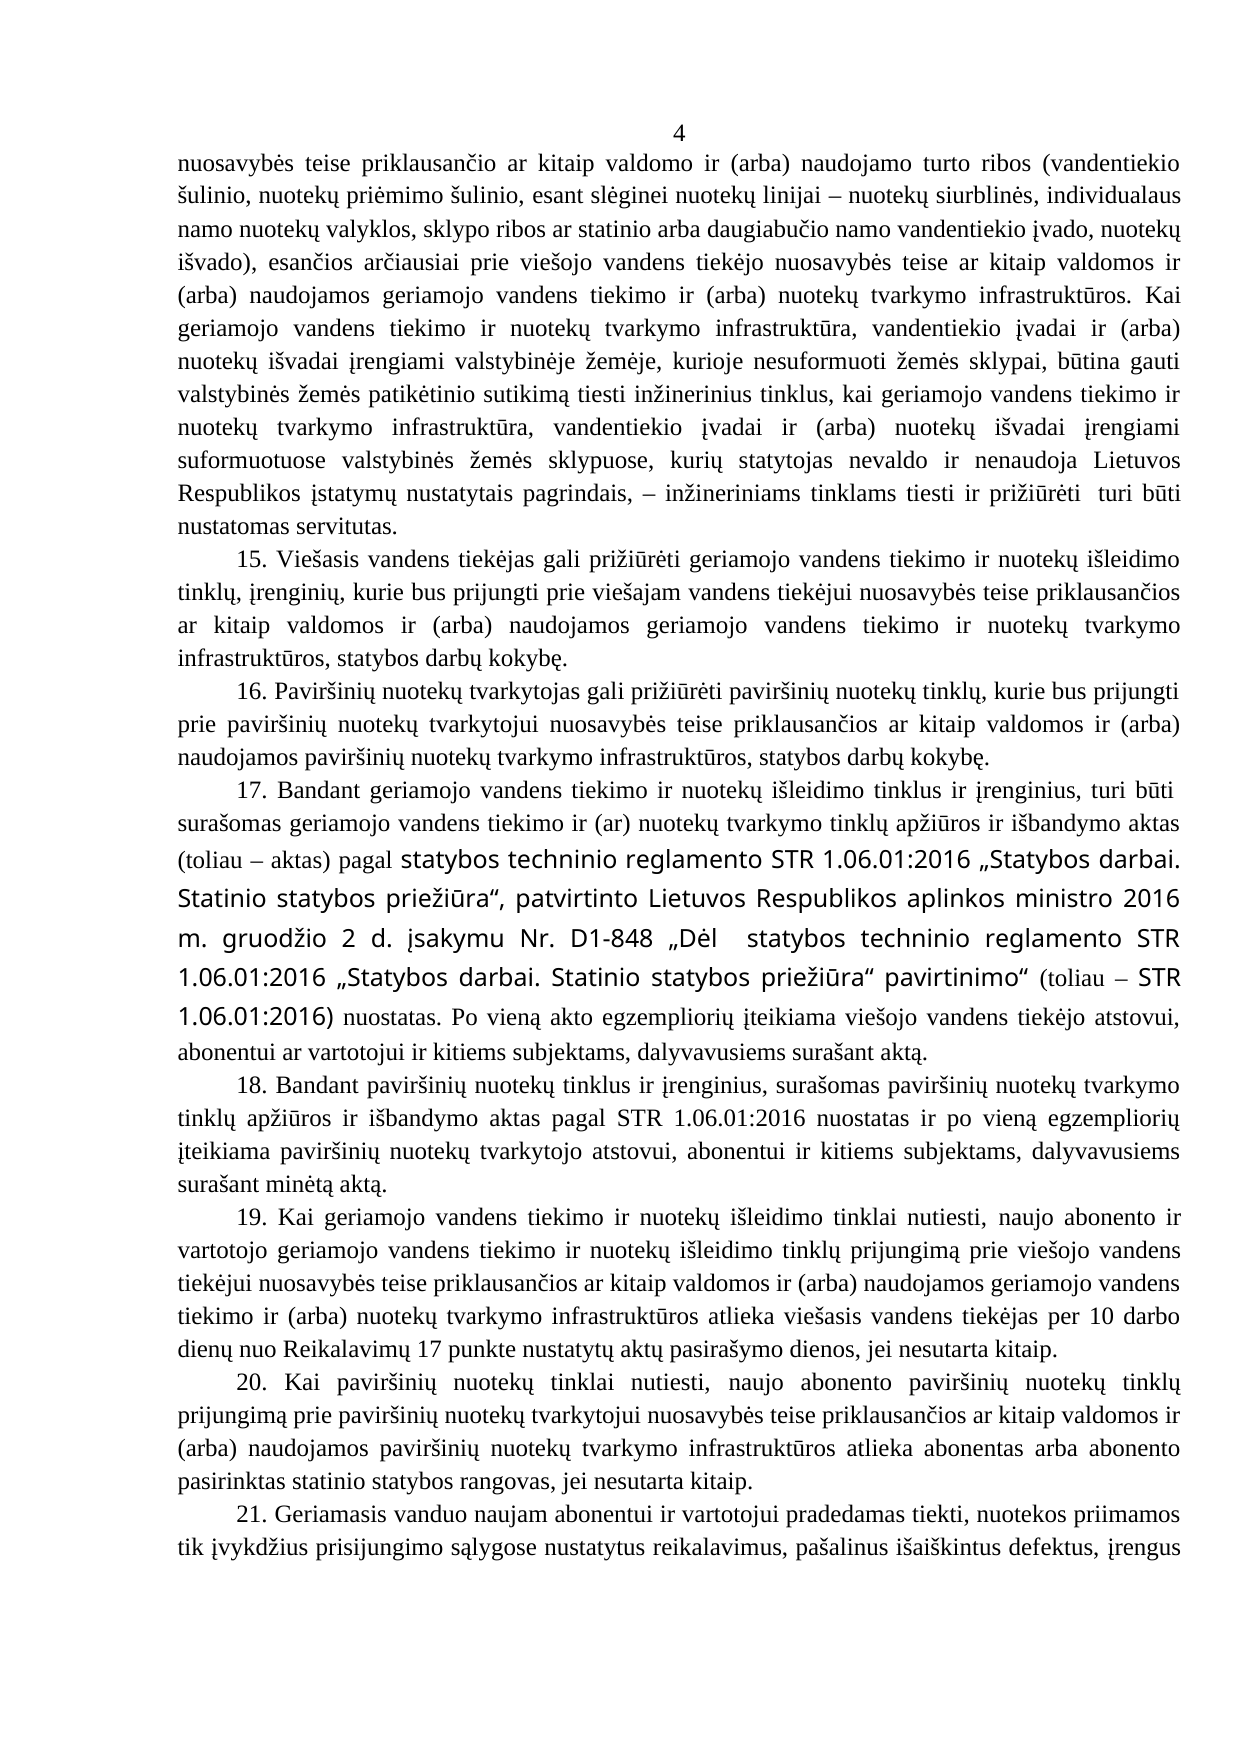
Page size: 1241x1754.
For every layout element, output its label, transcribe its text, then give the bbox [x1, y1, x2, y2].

text nuosavybės teise priklausančio ar kitaip valdomo ir (arba) naudojamo turto ribos (vandentiekio šulinio, nuotekų priėmimo šulinio, esant slėginei nuotekų linijai – nuotekų siurblinės, individualaus namo nuotekų valyklos, sklypo ribos ar statinio arba daugiabučio namo vandentiekio įvado, nuotekų išvado), esančios arčiausiai prie viešojo vandens tiekėjo nuosavybės teise ar kitaip valdomos ir (arba) naudojamos geriamojo vandens tiekimo ir (arba) nuotekų tvarkymo infrastruktūros. Kai geriamojo vandens tiekimo ir nuotekų tvarkymo infrastruktūra, vandentiekio įvadai ir (arba) nuotekų išvadai įrengiami valstybinėje žemėje, kurioje nesuformuoti žemės sklypai, būtina gauti valstybinės žemės patikėtinio sutikimą tiesti inžinerinius tinklus, kai geriamojo vandens tiekimo ir nuotekų tvarkymo infrastruktūra, vandentiekio įvadai ir (arba) nuotekų išvadai įrengiami suformuotuose valstybinės žemės sklypuose, kurių statytojas nevaldo ir nenaudoja Lietuvos Respublikos įstatymų nustatytais pagrindais, – inžineriniams tinklams tiesti ir prižiūrėti turi būti nustatomas servitutas. [177, 148, 1181, 539]
text 21. Geriamasis vanduo naujam abonentui ir vartotojui pradedamas tiekti, nuotekos priimamos tik įvykdžius prisijungimo sąlygose nustatytus reikalavimus, pašalinus išaiškintus defektus, įrengus [177, 1499, 1181, 1561]
text 19. Kai geriamojo vandens tiekimo ir nuotekų išleidimo tinklai nutiesti, naujo abonento ir vartotojo geriamojo vandens tiekimo ir nuotekų išleidimo tinklų prijungimą prie viešojo vandens tiekėjui nuosavybės teise priklausančios ar kitaip valdomos ir (arba) naudojamos geriamojo vandens tiekimo ir (arba) nuotekų tvarkymo infrastruktūros atlieka viešasis vandens tiekėjas per 10 darbo dienų nuo Reikalavimų 17 punkte nustatytų aktų pasirašymo dienos, jei nesutarta kitaip. [177, 1202, 1181, 1363]
text 15. Viešasis vandens tiekėjas gali prižiūrėti geriamojo vandens tiekimo ir nuotekų išleidimo tinklų, įrenginių, kurie bus prijungti prie viešajam vandens tiekėjui nuosavybės teise priklausančios ar kitaip valdomos ir (arba) naudojamos geriamojo vandens tiekimo ir nuotekų tvarkymo infrastruktūros, statybos darbų kokybę. [177, 544, 1181, 672]
text 16. Paviršinių nuotekų tvarkytojas gali prižiūrėti paviršinių nuotekų tinklų, kurie bus prijungti prie paviršinių nuotekų tvarkytojui nuosavybės teise priklausančios ar kitaip valdomos ir (arba) naudojamos paviršinių nuotekų tvarkymo infrastruktūros, statybos darbų kokybę. [177, 676, 1181, 771]
text 20. Kai paviršinių nuotekų tinklai nutiesti, naujo abonento paviršinių nuotekų tinklų prijungimą prie paviršinių nuotekų tvarkytojui nuosavybės teise priklausančios ar kitaip valdomos ir (arba) naudojamos paviršinių nuotekų tvarkymo infrastruktūros atlieka abonentas arba abonento pasirinktas statinio statybos rangovas, jei nesutarta kitaip. [177, 1367, 1181, 1495]
text 17. Bandant geriamojo vandens tiekimo ir nuotekų išleidimo tinklus ir įrenginius, turi būti surašomas geriamojo vandens tiekimo ir (ar) nuotekų tvarkymo tinklų apžiūros ir išbandymo aktas (toliau – aktas) pagal statybos techninio reglamento STR 1.06.01:2016 „Statybos darbai. Statinio statybos priežiūra“, patvirtinto Lietuvos Respublikos aplinkos ministro 2016 m. gruodžio 2 d. įsakymu Nr. D1-848 „Dėl statybos techninio reglamento STR 1.06.01:2016 „Statybos darbai. Statinio statybos priežiūra“ pavirtinimo“ (toliau – STR 1.06.01:2016) nuostatas. Po vieną akto egzempliorių įteikiama viešojo vandens tiekėjo atstovui, abonentui ar vartotojui ir kitiems subjektams, dalyvavusiems surašant aktą. [177, 775, 1181, 1066]
text 18. Bandant paviršinių nuotekų tinklus ir įrenginius, surašomas paviršinių nuotekų tvarkymo tinklų apžiūros ir išbandymo aktas pagal STR 1.06.01:2016 nuostatas ir po vieną egzempliorių įteikiama paviršinių nuotekų tvarkytojo atstovui, abonentui ir kitiems subjektams, dalyvavusiems surašant minėtą aktą. [177, 1070, 1181, 1198]
